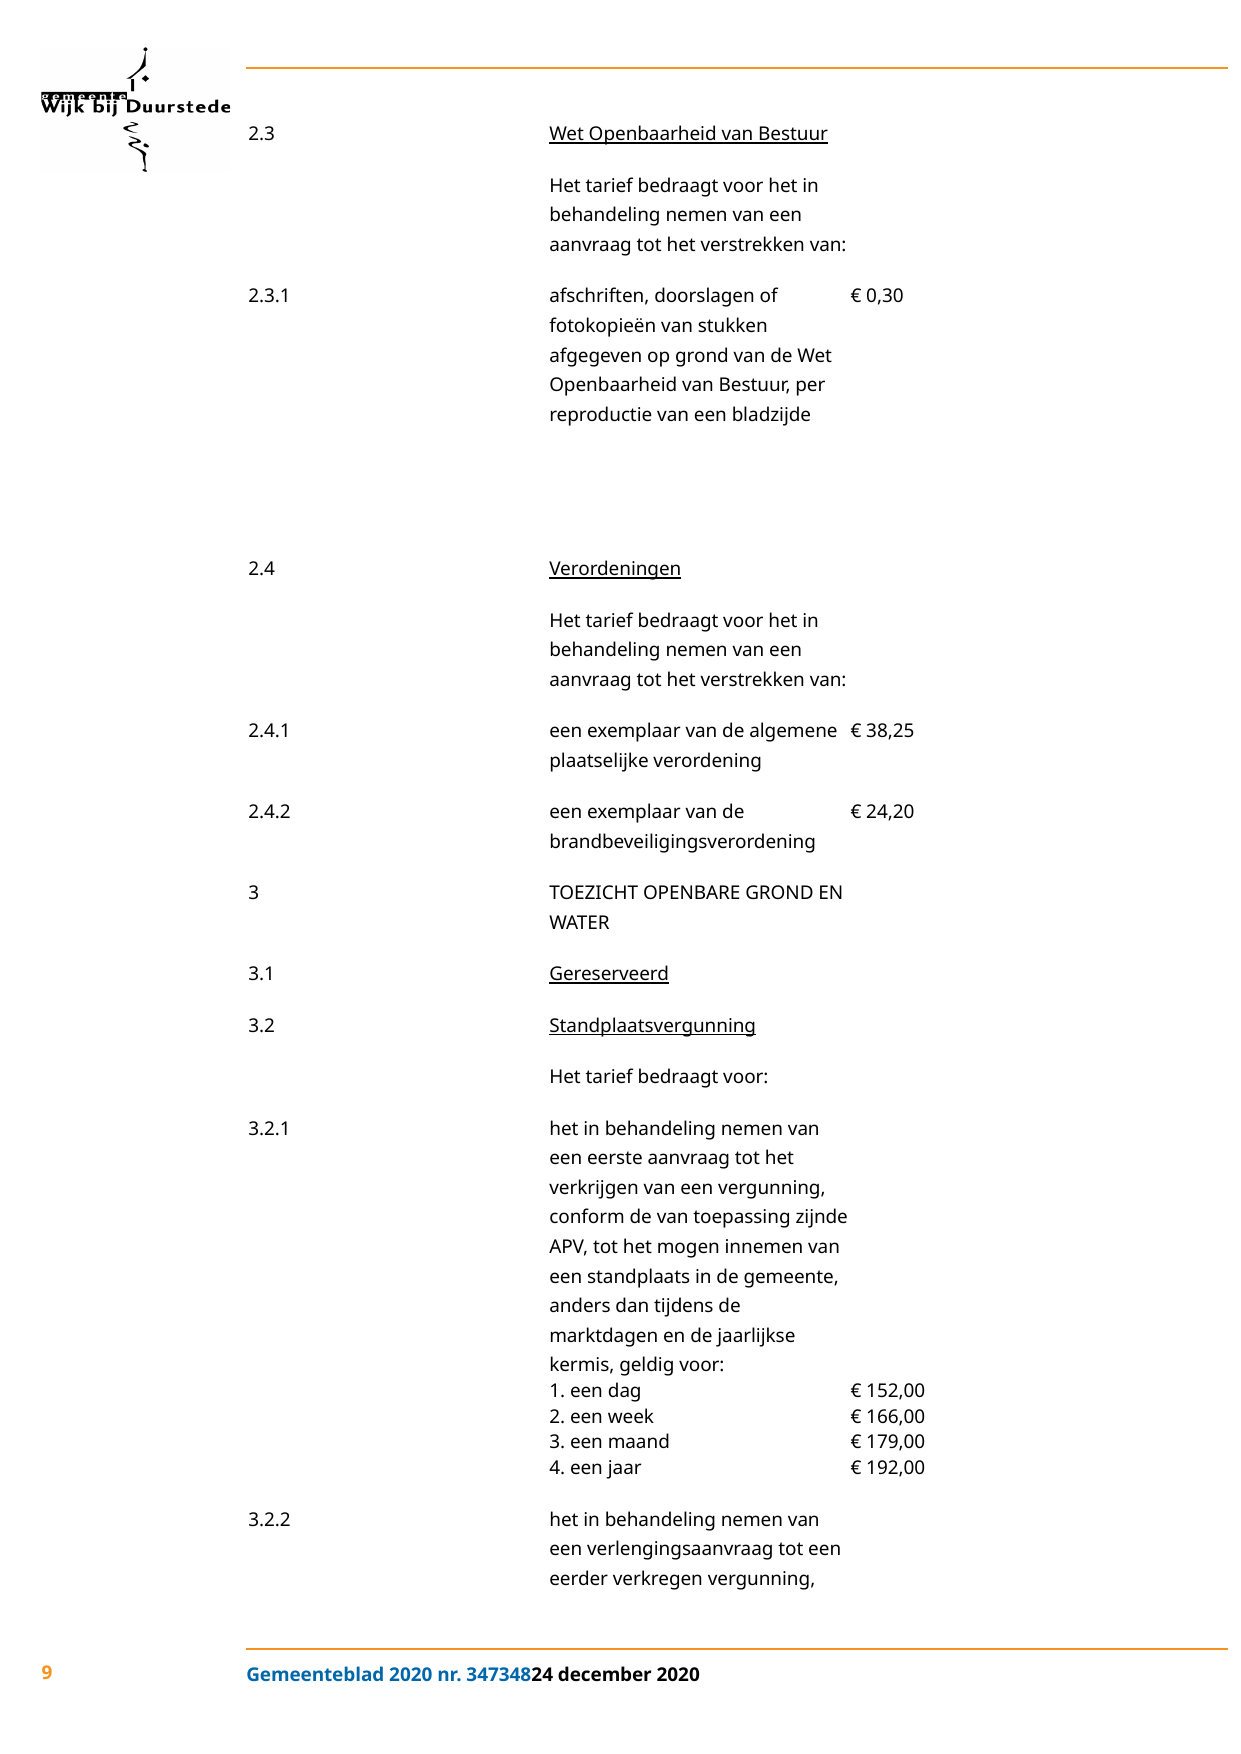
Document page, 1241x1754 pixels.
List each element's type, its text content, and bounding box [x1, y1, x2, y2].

table_cell [549, 581, 850, 607]
table_cell 2.4.1 [248, 718, 549, 773]
table_cell [549, 1089, 850, 1115]
table_cell [248, 986, 549, 1012]
table_cell € 166,00 [850, 1403, 1152, 1429]
table_cell [248, 257, 549, 283]
table_cell [549, 773, 850, 798]
picture [41, 47, 231, 172]
table_cell Het tarief bedraagt voor het in behandeling nemen van een aanvraag tot het verstrekken van: [549, 172, 850, 257]
table_cell [850, 692, 1152, 717]
table_cell 2.4.2 [248, 799, 549, 854]
table_cell een exemplaar van de brandbeveiligingsverordening [549, 799, 850, 854]
table_cell 2.4 [248, 555, 549, 581]
table_cell Verordeningen [549, 555, 850, 581]
table_cell [850, 607, 1152, 692]
table_cell [850, 257, 1152, 283]
table_cell € 0,30 [850, 283, 1152, 427]
table_cell [850, 453, 1152, 478]
table_cell [850, 1012, 1152, 1038]
table_cell € 152,00 [850, 1377, 1152, 1403]
table_cell € 38,25 [850, 718, 1152, 773]
table_cell [248, 1480, 549, 1506]
table_cell [850, 1115, 1152, 1377]
table_cell afschriften, doorslagen of fotokopieën van stukken afgegeven op grond van de Wet Openbaarheid van Bestuur, per reproductie van een bladzijde [549, 283, 850, 427]
table_cell [850, 1038, 1152, 1063]
table_cell 4. een jaar [549, 1455, 850, 1480]
table_cell Het tarief bedraagt voor: [549, 1064, 850, 1089]
table_cell [850, 854, 1152, 879]
table_cell Standplaatsvergunning [549, 1012, 850, 1038]
table_cell 3.2.2 [248, 1506, 549, 1591]
table_cell het in behandeling nemen van een eerste aanvraag tot het verkrijgen van een vergunning, conform de van toepassing zijnde APV, tot het mogen innemen van een standplaats in de gemeente, anders dan tijdens de marktdagen en de jaarlijkse kermis, geldig voor: [549, 1115, 850, 1377]
table_cell [248, 935, 549, 961]
table_cell [850, 1506, 1152, 1591]
table_cell [248, 1403, 549, 1429]
table_cell [850, 961, 1152, 986]
table_cell [850, 986, 1152, 1012]
table_cell [248, 1377, 549, 1403]
table_cell [850, 121, 1152, 146]
table_cell [850, 880, 1152, 935]
table_cell 2.3 [248, 121, 549, 146]
table_cell [850, 1480, 1152, 1506]
table_cell [248, 146, 549, 172]
table_cell [248, 504, 549, 529]
table_cell [549, 1480, 850, 1506]
table_cell 2.3.1 [248, 283, 549, 427]
table_cell [549, 146, 850, 172]
table_cell [549, 257, 850, 283]
table_cell [248, 530, 549, 555]
table_cell [850, 427, 1152, 452]
table_cell [248, 427, 549, 452]
table_cell [248, 453, 549, 478]
table_cell 2. een week [549, 1403, 850, 1429]
table_cell [248, 1429, 549, 1454]
table_cell 3.2.1 [248, 1115, 549, 1377]
table_cell [248, 1038, 549, 1063]
table_cell 3.1 [248, 961, 549, 986]
table_cell [248, 1089, 549, 1115]
table_cell [850, 935, 1152, 961]
table_cell [850, 1064, 1152, 1089]
table_cell [549, 427, 850, 452]
table_cell [850, 530, 1152, 555]
table_cell [850, 146, 1152, 172]
table_cell [549, 453, 850, 478]
table_cell [850, 1089, 1152, 1115]
table_cell [850, 478, 1152, 504]
table_cell [850, 504, 1152, 529]
table_cell [248, 854, 549, 879]
table_cell [850, 555, 1152, 581]
table_cell [549, 692, 850, 717]
table_cell [549, 1038, 850, 1063]
table_cell [248, 95, 549, 121]
table_cell [248, 478, 549, 504]
table_cell [549, 530, 850, 555]
table_cell [248, 1455, 549, 1480]
table_cell het in behandeling nemen van een verlengingsaanvraag tot een eerder verkregen vergunning, [549, 1506, 850, 1591]
table_cell [248, 773, 549, 798]
table_cell [248, 581, 549, 607]
table_cell [248, 607, 549, 692]
table_cell [549, 986, 850, 1012]
table_cell [549, 504, 850, 529]
table_cell € 24,20 [850, 799, 1152, 854]
table_cell Het tarief bedraagt voor het in behandeling nemen van een aanvraag tot het verstrekken van: [549, 607, 850, 692]
table_cell [549, 478, 850, 504]
table_cell [248, 172, 549, 257]
table_cell 3.2 [248, 1012, 549, 1038]
table_cell € 192,00 [850, 1455, 1152, 1480]
table_cell een exemplaar van de algemene plaatselijke verordening [549, 718, 850, 773]
table_cell 3. een maand [549, 1429, 850, 1454]
table_cell 3 [248, 880, 549, 935]
table_cell [850, 581, 1152, 607]
table_cell [850, 773, 1152, 798]
table_cell 1. een dag [549, 1377, 850, 1403]
table_cell [549, 95, 850, 121]
table_cell [248, 1064, 549, 1089]
table_cell [850, 95, 1152, 121]
table_cell Wet Openbaarheid van Bestuur [549, 121, 850, 146]
table_cell [850, 172, 1152, 257]
table_cell € 179,00 [850, 1429, 1152, 1454]
table_cell [248, 692, 549, 717]
table_cell Gereserveerd [549, 961, 850, 986]
table_cell TOEZICHT OPENBARE GROND EN WATER [549, 880, 850, 935]
table_cell [549, 854, 850, 879]
table_cell [549, 935, 850, 961]
